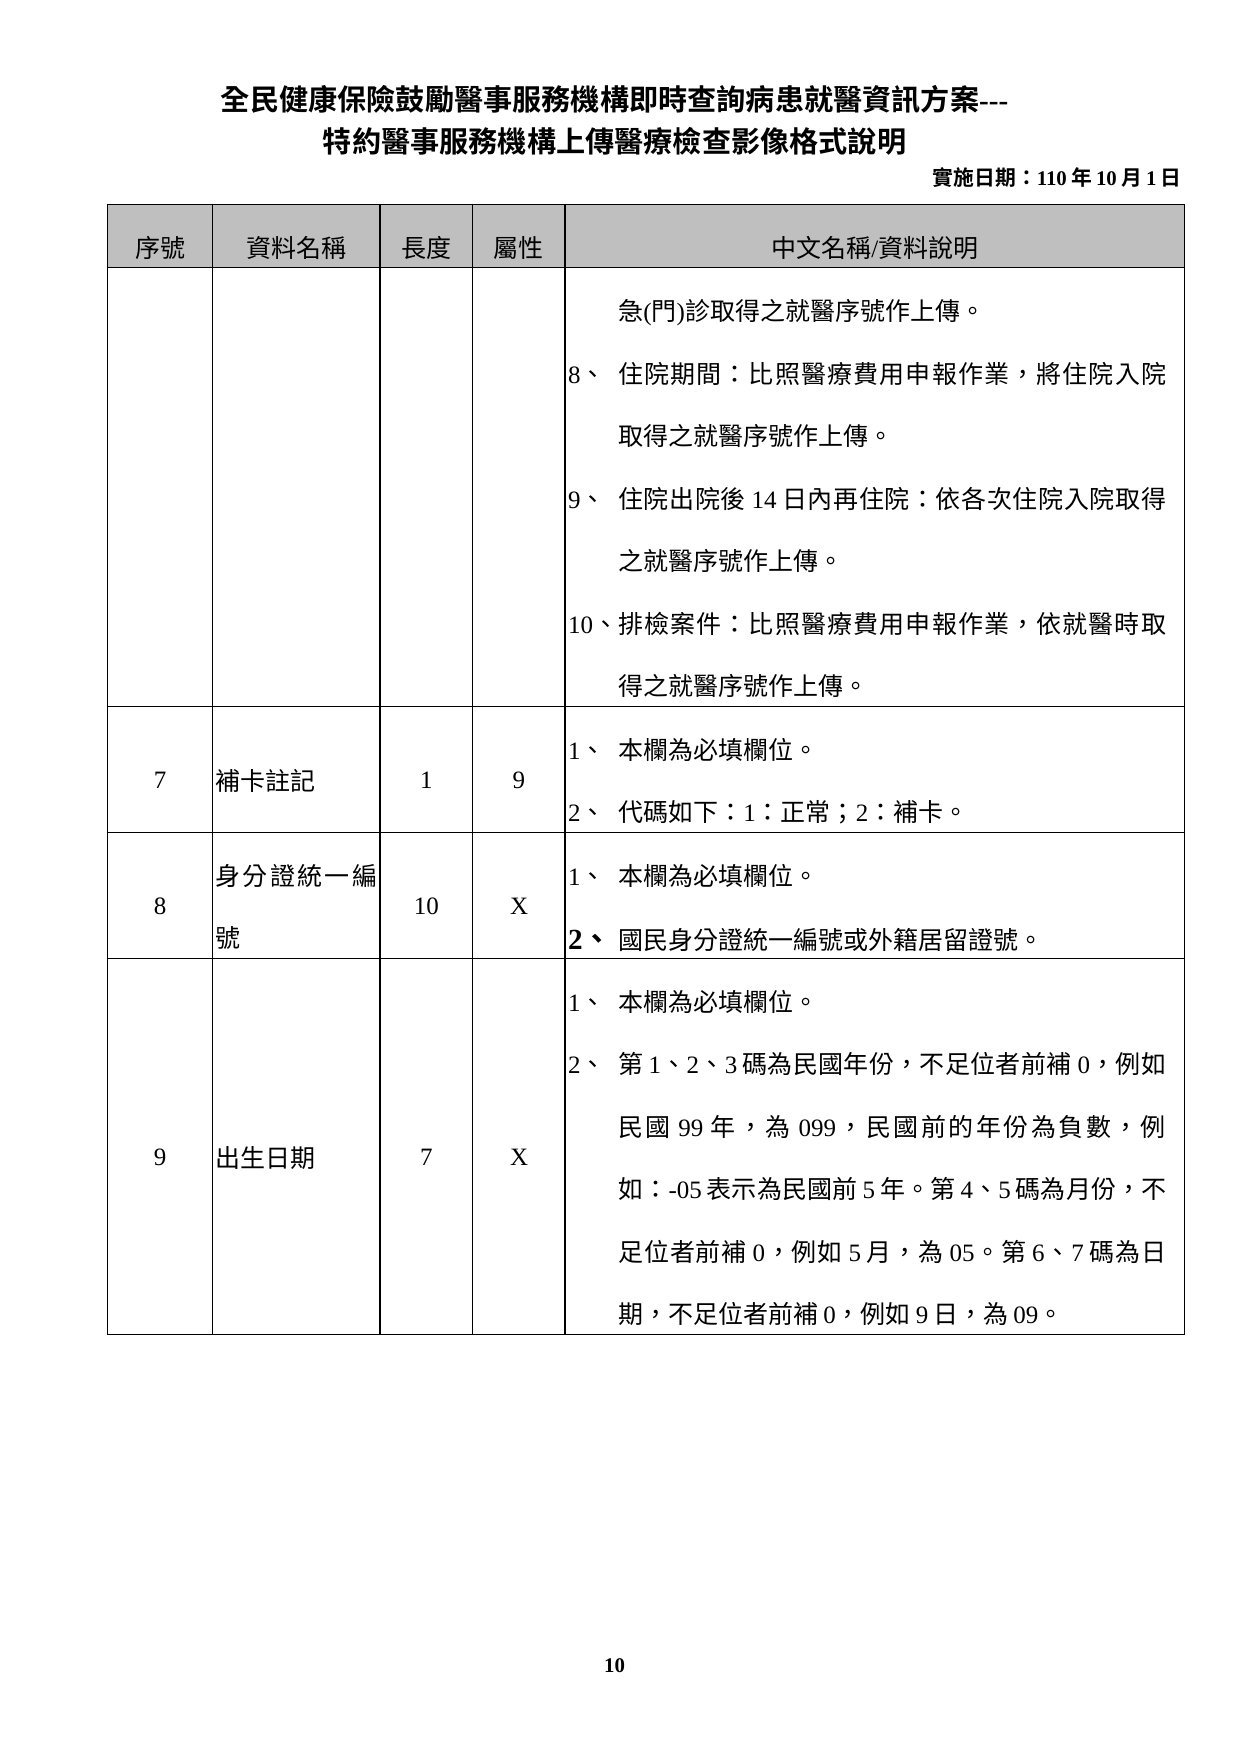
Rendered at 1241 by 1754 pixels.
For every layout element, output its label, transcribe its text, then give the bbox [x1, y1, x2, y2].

table_cell [213, 268, 379, 706]
table_cell 身分證統一編號 [213, 833, 379, 958]
table_cell 8 [108, 833, 212, 958]
table_cell 本欄為必填欄位。 代碼如下：1：正常；2：補卡。 [566, 707, 1184, 832]
table_cell 補卡註記 [213, 707, 379, 832]
table_cell 本欄為必填欄位。 國民身分證統一編號或外籍居留證號。 [566, 833, 1184, 958]
table_cell 1 [381, 707, 472, 832]
table_cell 本欄為必填欄位。 第1、2、3碼為民國年份，不足位者前補0，例如民國99年，為099，民國前的年份為負數，例如：-05表示為民國前5年。第4、5碼為月份，不足位者前補0，例如5月，為05。第6、7碼為日期，不足位者前補0，例如9日，為09。 [566, 959, 1184, 1334]
table_cell X [473, 833, 564, 958]
table_header 長度 [381, 205, 472, 267]
table_header 資料名稱 [213, 205, 379, 267]
table_cell 10 [381, 833, 472, 958]
table_cell [381, 268, 472, 706]
table_header 屬性 [473, 205, 564, 267]
table_cell [473, 268, 564, 706]
table_cell [108, 268, 212, 706]
table_cell 7 [381, 959, 472, 1334]
table_cell 出生日期 [213, 959, 379, 1334]
table_cell 9 [108, 959, 212, 1334]
table_cell X [473, 959, 564, 1334]
table_cell 本欄為必填欄位。 填健保IC卡規定之就醫序號，四碼流水號例如：0001。 預防保健填「IC+預防保健之服務時程代碼」。 慢性病連續處方第二次（含）以後調劑者，請依慢性病連續處方箋上調劑記錄欄之序號填IC02（第2次）或IC03（第3次）或IC04（第4次）。 接受他院所委託代（轉）檢醫療服務案件，本欄請填原處方之就醫序號。 異常代碼：如健保卡取得就依序號前或後發生異常，請比照健保卡上傳作業及醫療費用申報作業之「就醫序號之異常代碼對照表」作上傳。 急(門)診當次轉住院：比照醫療費用申報作業，將急(門)診取得之就醫序號作上傳。 住院期間：比照醫療費用申報作業，將住院入院取得之就醫序號作上傳。 住院出院後14日內再住院：依各次住院入院取得之就醫序號作上傳。 排檢案件：比照醫療費用申報作業，依就醫時取得之就醫序號作上傳。 [566, 268, 1184, 706]
table_cell 7 [108, 707, 212, 832]
table_header 中文名稱/資料說明 [566, 205, 1184, 267]
table_header 序號 [108, 205, 212, 267]
table_cell 9 [473, 707, 564, 832]
